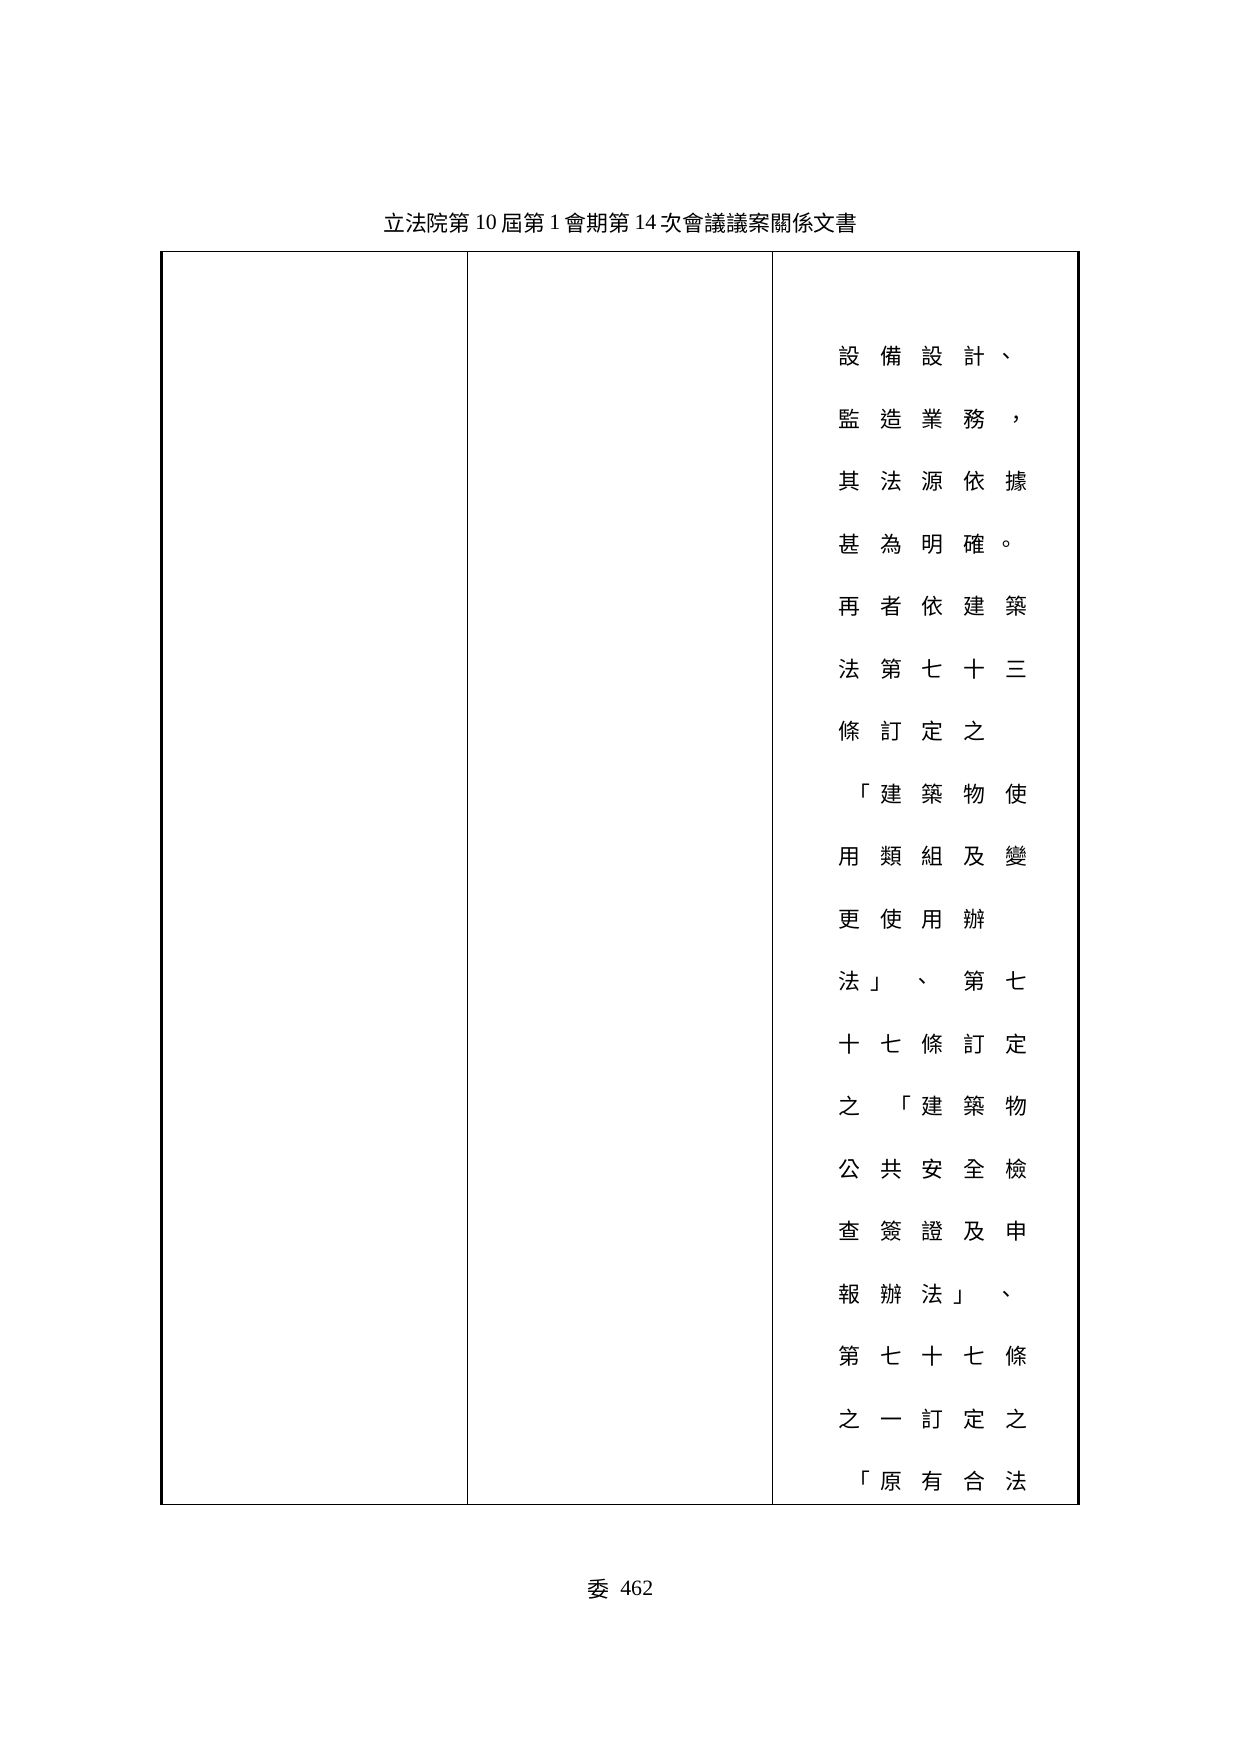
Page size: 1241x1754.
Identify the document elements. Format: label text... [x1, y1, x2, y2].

table_cell 設備設計、監造業務，其法源依據甚為明確。再者依建築法第七十三條訂定之「建築物使用類組及變更使用辦法」、第七十七條訂定之「建築物公共安全檢查簽證及申報辦法」、第七十七條之一訂定之「原有合法 [773, 252, 1077, 1504]
table_cell [468, 252, 772, 1504]
table_cell [163, 252, 467, 1504]
